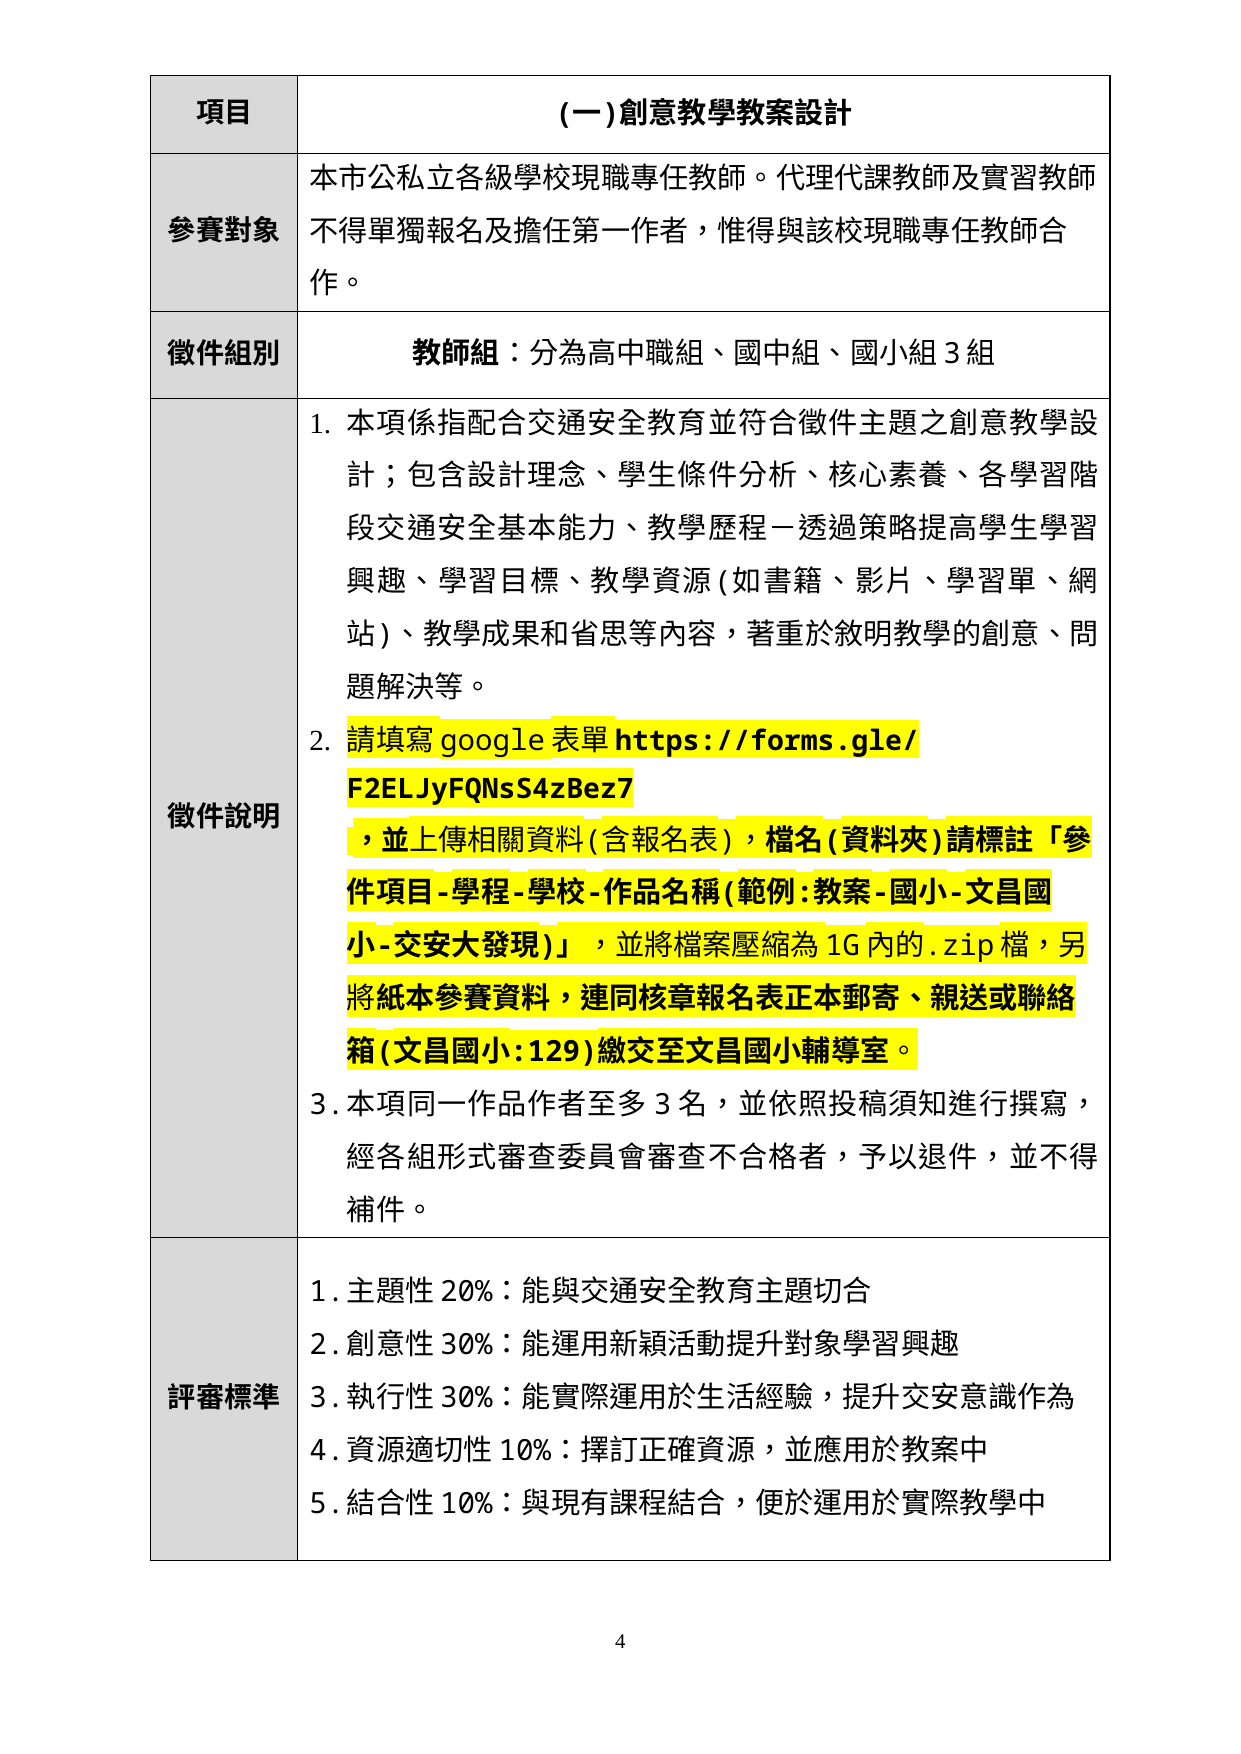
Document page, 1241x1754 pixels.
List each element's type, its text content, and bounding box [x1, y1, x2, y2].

table_cell 徵件說明 [151, 399, 297, 1237]
table_header 項目 [151, 76, 297, 153]
table_cell 本項係指配合交通安全教育並符合徵件主題之創意教學設計；包含設計理念、學生條件分析、核心素養、各學習階段交通安全基本能力、教學歷程－透過策略提高學生學習興趣、學習目標、教學資源(如書籍、影片、學習單、網站)、教學成果和省思等內容，著重於敘明教學的創意、問題解決等。 請填寫google表單https://forms.gle/F2ELJyFQNsS4zBez7 ，並上傳相關資料(含報名表)，檔名(資料夾)請標註「參件項目-學程-學校-作品名稱(範例:教案-國小-文昌國小-交安大發現)」，並將檔案壓縮為1G內的.zip檔，另將紙本參賽資料，連同核章報名表正本郵寄、親送或聯絡箱(文昌國小:129)繳交至文昌國小輔導室。 本項同一作品作者至多3名，並依照投稿須知進行撰寫，經各組形式審查委員會審查不合格者，予以退件，並不得補件。 [298, 399, 1109, 1237]
table_cell 評審標準 [151, 1238, 297, 1560]
table_cell 主題性20%：能與交通安全教育主題切合 創意性30%：能運用新穎活動提升對象學習興趣 執行性30%：能實際運用於生活經驗，提升交安意識作為 資源適切性10%：擇訂正確資源，並應用於教案中 結合性10%：與現有課程結合，便於運用於實際教學中 [298, 1238, 1109, 1560]
table_cell 教師組：分為高中職組、國中組、國小組3組 [298, 312, 1109, 398]
table_cell 參賽對象 [151, 154, 297, 311]
table_cell 本市公私立各級學校現職專任教師。代理代課教師及實習教師不得單獨報名及擔任第一作者，惟得與該校現職專任教師合 作。 [298, 154, 1109, 311]
table_cell 徵件組別 [151, 312, 297, 398]
table_header (一)創意教學教案設計 [298, 76, 1109, 153]
